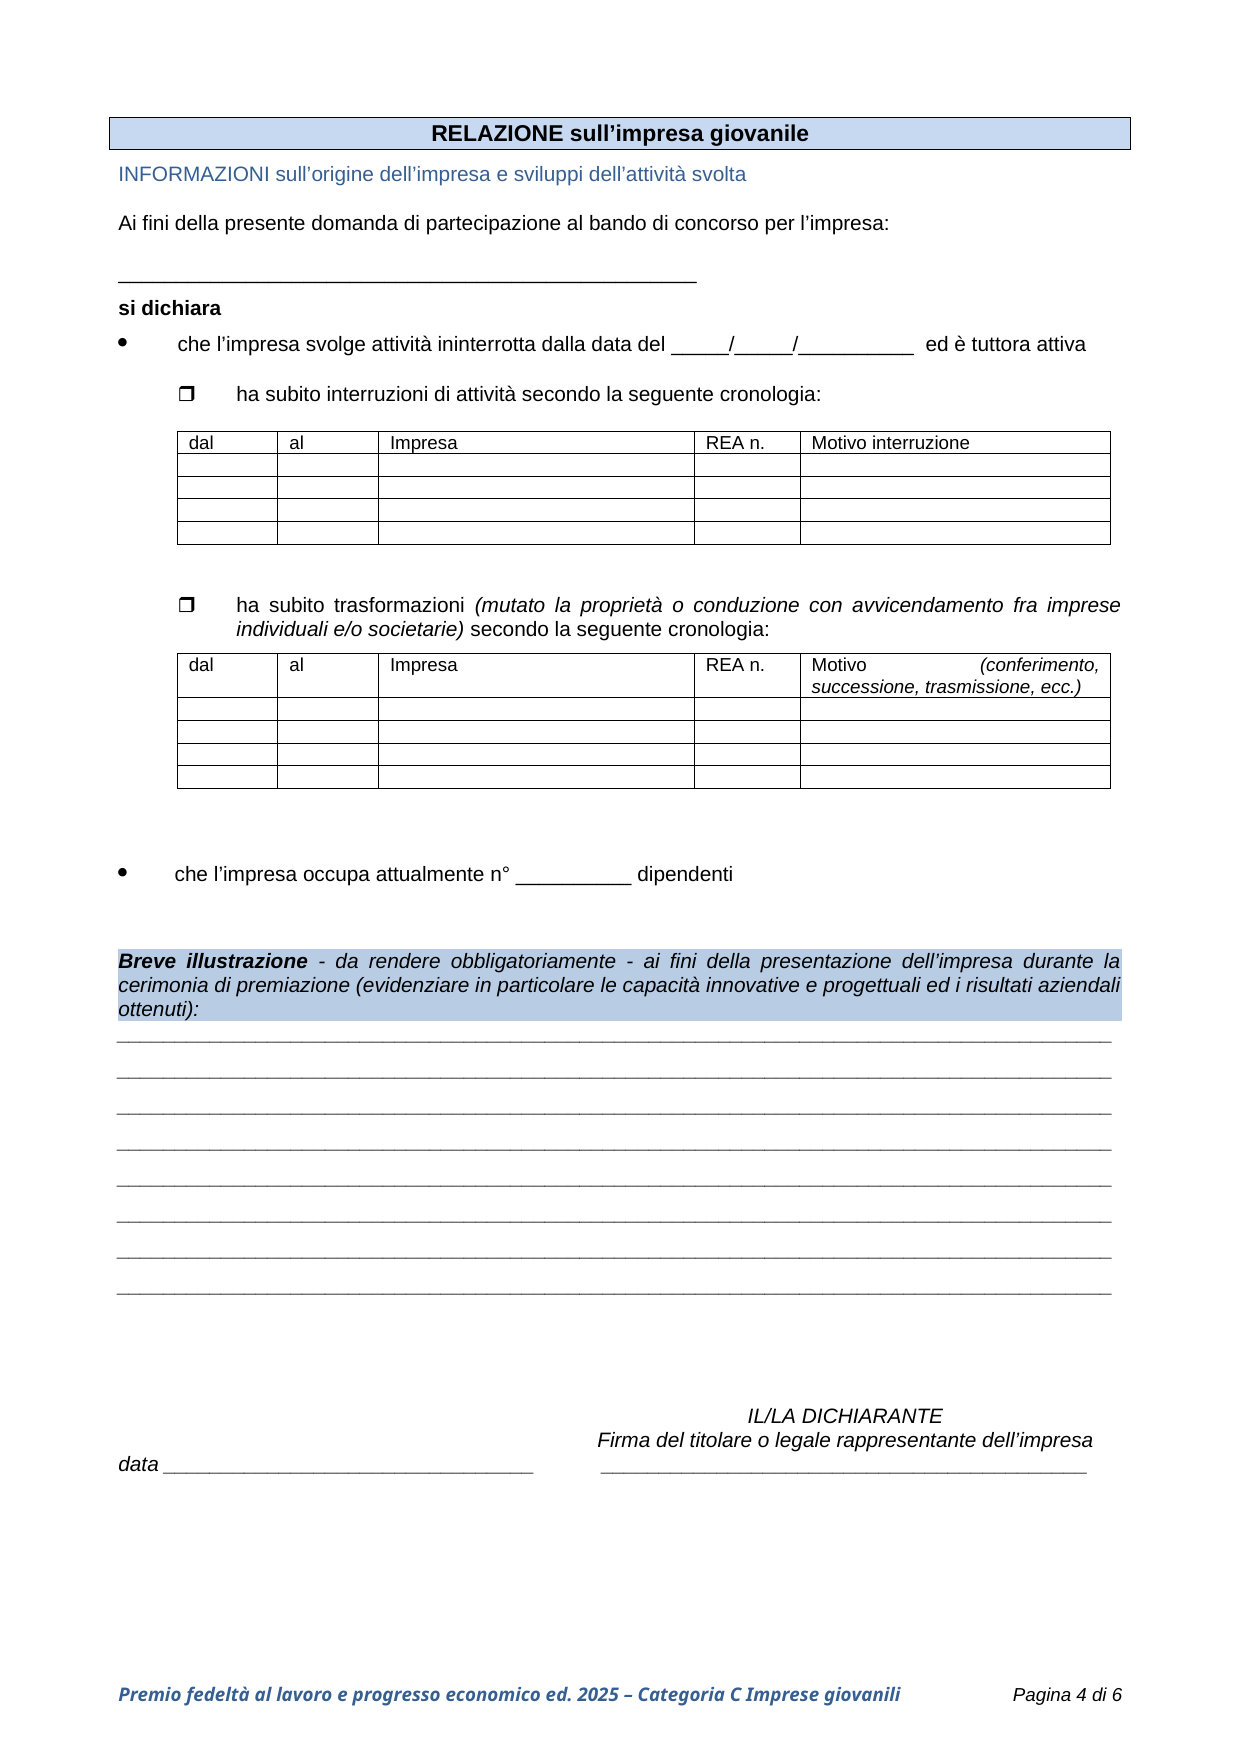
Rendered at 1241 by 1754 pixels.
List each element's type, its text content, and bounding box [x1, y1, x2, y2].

table_header Impresa [379, 654, 694, 697]
table_cell [801, 721, 1110, 742]
subtitle RELAZIONE sull’impresa giovanile [110, 118, 1130, 149]
list che l’impresa svolge attività ininterrotta dalla data del _____/_____/__________ ed è tuttora attiva [118, 332, 1122, 357]
text ______________________________________________________________________________________ [118, 1201, 1122, 1224]
text Ai fini della presente domanda di partecipazione al bando di concorso per l’impresa: [118, 211, 1122, 235]
table_header dal [178, 654, 277, 697]
table_cell [278, 454, 378, 476]
table_cell [178, 499, 277, 521]
table_cell [379, 454, 694, 476]
text ______________________________________________________________________________________ [118, 1129, 1122, 1153]
table_cell [801, 766, 1110, 788]
table_header REA n. [695, 432, 800, 453]
table_cell [278, 721, 378, 742]
table_cell [695, 499, 800, 521]
table_header Motivo interruzione [801, 432, 1110, 453]
text ______________________________________________________________________________________ [118, 1093, 1122, 1117]
table_header al [278, 432, 378, 453]
table_cell [379, 477, 694, 498]
text ______________________________________________________________________________________ [118, 1057, 1122, 1081]
table_header al [278, 654, 378, 697]
text ______________________________________________________________________________________ [118, 1272, 1122, 1296]
table_cell [178, 698, 277, 720]
table_cell [695, 477, 800, 498]
table_header dal [178, 432, 277, 453]
table_cell [695, 698, 800, 720]
table_cell [801, 744, 1110, 765]
table_cell [278, 522, 378, 543]
text ______________________________________________________________________________________ [118, 1021, 1122, 1045]
table_cell [379, 721, 694, 742]
table_cell [278, 499, 378, 521]
table_cell [695, 522, 800, 543]
table_cell [695, 721, 800, 742]
table_cell [801, 698, 1110, 720]
table_header Motivo (conferimento, successione, trasmissione, ecc.) [801, 654, 1110, 697]
table_cell [178, 522, 277, 543]
table_header Impresa [379, 432, 694, 453]
table_cell [178, 766, 277, 788]
table_cell [278, 477, 378, 498]
table_cell [801, 499, 1110, 521]
text __________________________________________________ [118, 260, 1122, 284]
text  ha subito trasformazioni (mutato la proprietà o conduzione con avvicendamento fra imprese individuali e/o societarie) secondo la seguente cronologia: [177, 592, 1122, 641]
table_cell [695, 454, 800, 476]
table_header data ________________________________ [111, 1404, 561, 1476]
text Breve illustrazione - da rendere obbligatoriamente - ai fini della presentazione dell’impresa durante la cerimonia di premiazione (evidenziare in particolare le capacità innovative e progettuali ed i risultati aziendali ottenuti): [118, 949, 1122, 1021]
table_cell [178, 454, 277, 476]
text si dichiara [118, 296, 1122, 320]
table_cell [379, 522, 694, 543]
table_cell [278, 744, 378, 765]
text ______________________________________________________________________________________ [118, 1237, 1122, 1261]
table_header REA n. [695, 654, 800, 697]
table_cell [379, 744, 694, 765]
text  ha subito interruzioni di attività secondo la seguente cronologia: [177, 382, 1122, 406]
table_cell [695, 766, 800, 788]
table_cell [695, 744, 800, 765]
table_cell [379, 499, 694, 521]
table_cell [801, 454, 1110, 476]
table_cell [801, 522, 1110, 543]
text INFORMAZIONI sull’origine dell’impresa e sviluppi dell’attività svolta [118, 162, 1122, 186]
table_cell [178, 744, 277, 765]
table_cell [278, 766, 378, 788]
table_header IL/LA DICHIARANTE Firma del titolare o legale rappresentante dell’impresa __________________________________________ [561, 1404, 1129, 1476]
table_cell [379, 766, 694, 788]
table_cell [178, 721, 277, 742]
list che l’impresa occupa attualmente n° __________ dipendenti [118, 862, 1122, 887]
table_cell [379, 698, 694, 720]
table_cell [178, 477, 277, 498]
text ______________________________________________________________________________________ [118, 1165, 1122, 1189]
table_cell [801, 477, 1110, 498]
table_cell [278, 698, 378, 720]
